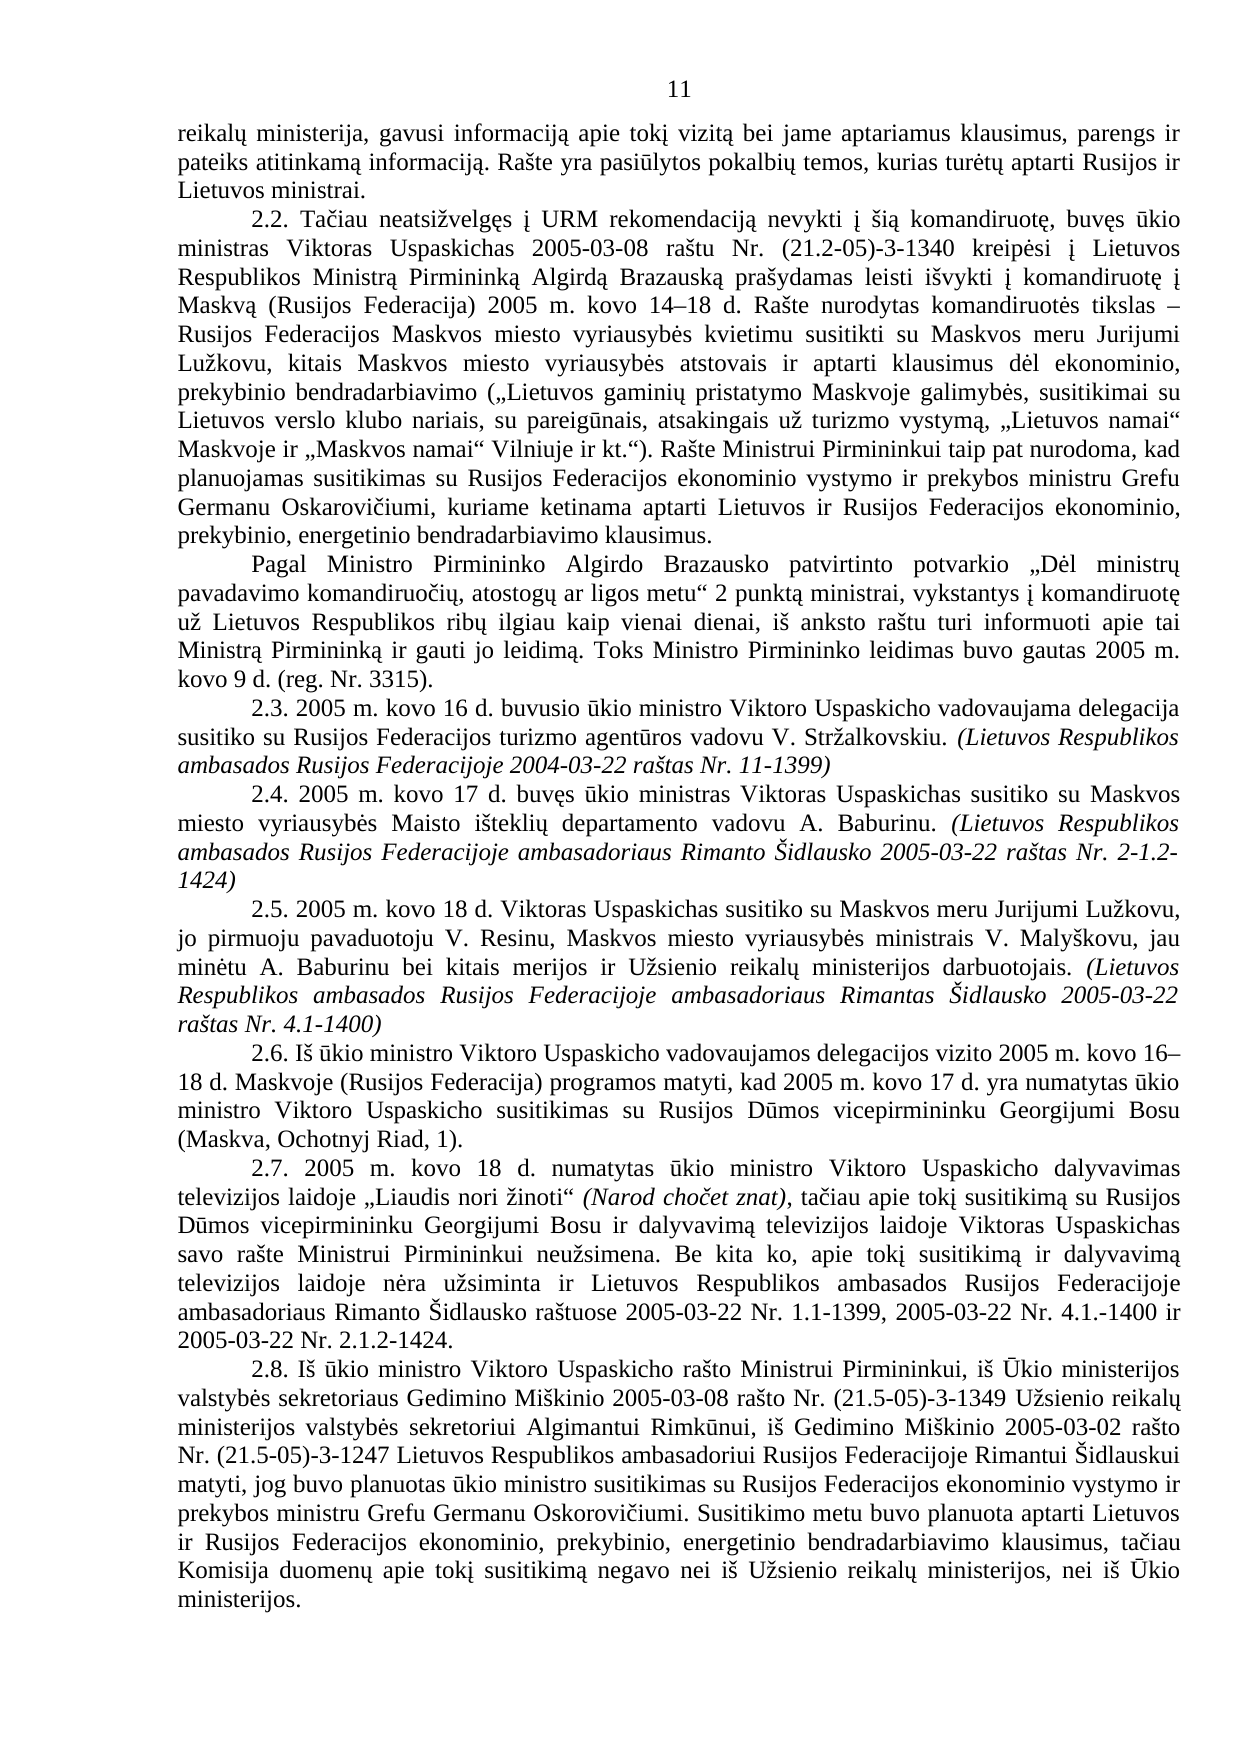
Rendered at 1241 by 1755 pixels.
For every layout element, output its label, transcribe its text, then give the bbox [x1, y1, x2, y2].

text 2.3. 2005 m. kovo 16 d. buvusio ūkio ministro Viktoro Uspaskicho vadovaujama delegacija susitiko su Rusijos Federacijos turizmo agentūros vadovu V. Stržalkovskiu. (Lietuvos Respublikos ambasados Rusijos Federacijoje 2004-03-22 raštas Nr. 11-1399) [177, 693, 1181, 779]
text 2.6. Iš ūkio ministro Viktoro Uspaskicho vadovaujamos delegacijos vizito 2005 m. kovo 16–18 d. Maskvoje (Rusijos Federacija) programos matyti, kad 2005 m. kovo 17 d. yra numatytas ūkio ministro Viktoro Uspaskicho susitikimas su Rusijos Dūmos vicepirmininku Georgijumi Bosu (Maskva, Ochotnyj Riad, 1). [177, 1038, 1181, 1153]
text 2.8. Iš ūkio ministro Viktoro Uspaskicho rašto Ministrui Pirmininkui, iš Ūkio ministerijos valstybės sekretoriaus Gedimino Miškinio 2005-03-08 rašto Nr. (21.5-05)-3-1349 Užsienio reikalų ministerijos valstybės sekretoriui Algimantui Rimkūnui, iš Gedimino Miškinio 2005-03-02 rašto Nr. (21.5-05)-3-1247 Lietuvos Respublikos ambasadoriui Rusijos Federacijoje Rimantui Šidlauskui matyti, jog buvo planuotas ūkio ministro susitikimas su Rusijos Federacijos ekonominio vystymo ir prekybos ministru Grefu Germanu Oskorovičiumi. Susitikimo metu buvo planuota aptarti Lietuvos ir Rusijos Federacijos ekonominio, prekybinio, energetinio bendradarbiavimo klausimus, tačiau Komisija duomenų apie tokį susitikimą negavo nei iš Užsienio reikalų ministerijos, nei iš Ūkio ministerijos. [177, 1354, 1181, 1613]
text 2.5. 2005 m. kovo 18 d. Viktoras Uspaskichas susitiko su Maskvos meru Jurijumi Lužkovu, jo pirmuoju pavaduotoju V. Resinu, Maskvos miesto vyriausybės ministrais V. Malyškovu, jau minėtu A. Baburinu bei kitais merijos ir Užsienio reikalų ministerijos darbuotojais. (Lietuvos Respublikos ambasados Rusijos Federacijoje ambasadoriaus Rimantas Šidlausko 2005-03-22 raštas Nr. 4.1-1400) [177, 894, 1181, 1038]
text 2.2. Tačiau neatsižvelgęs į URM rekomendaciją nevykti į šią komandiruotę, buvęs ūkio ministras Viktoras Uspaskichas 2005-03-08 raštu Nr. (21.2-05)-3-1340 kreipėsi į Lietuvos Respublikos Ministrą Pirmininką Algirdą Brazauską prašydamas leisti išvykti į komandiruotę į Maskvą (Rusijos Federacija) 2005 m. kovo 14–18 d. Rašte nurodytas komandiruotės tikslas – Rusijos Federacijos Maskvos miesto vyriausybės kvietimu susitikti su Maskvos meru Jurijumi Lužkovu, kitais Maskvos miesto vyriausybės atstovais ir aptarti klausimus dėl ekonominio, prekybinio bendradarbiavimo („Lietuvos gaminių pristatymo Maskvoje galimybės, susitikimai su Lietuvos verslo klubo nariais, su pareigūnais, atsakingais už turizmo vystymą, „Lietuvos namai“ Maskvoje ir „Maskvos namai“ Vilniuje ir kt.“). Rašte Ministrui Pirmininkui taip pat nurodoma, kad planuojamas susitikimas su Rusijos Federacijos ekonominio vystymo ir prekybos ministru Grefu Germanu Oskarovičiumi, kuriame ketinama aptarti Lietuvos ir Rusijos Federacijos ekonominio, prekybinio, energetinio bendradarbiavimo klausimus. [177, 204, 1181, 549]
text Pagal Ministro Pirmininko Algirdo Brazausko patvirtinto potvarkio „Dėl ministrų pavadavimo komandiruočių, atostogų ar ligos metu“ 2 punktą ministrai, vykstantys į komandiruotę už Lietuvos Respublikos ribų ilgiau kaip vienai dienai, iš anksto raštu turi informuoti apie tai Ministrą Pirmininką ir gauti jo leidimą. Toks Ministro Pirmininko leidimas buvo gautas 2005 m. kovo 9 d. (reg. Nr. 3315). [177, 549, 1181, 693]
text reikalų ministerija, gavusi informaciją apie tokį vizitą bei jame aptariamus klausimus, parengs ir pateiks atitinkamą informaciją. Rašte yra pasiūlytos pokalbių temos, kurias turėtų aptarti Rusijos ir Lietuvos ministrai. [177, 118, 1181, 204]
text 2.7. 2005 m. kovo 18 d. numatytas ūkio ministro Viktoro Uspaskicho dalyvavimas televizijos laidoje „Liaudis nori žinoti“ (Narod chočet znat), tačiau apie tokį susitikimą su Rusijos Dūmos vicepirmininku Georgijumi Bosu ir dalyvavimą televizijos laidoje Viktoras Uspaskichas savo rašte Ministrui Pirmininkui neužsimena. Be kita ko, apie tokį susitikimą ir dalyvavimą televizijos laidoje nėra užsiminta ir Lietuvos Respublikos ambasados Rusijos Federacijoje ambasadoriaus Rimanto Šidlausko raštuose 2005-03-22 Nr. 1.1-1399, 2005-03-22 Nr. 4.1.-1400 ir 2005-03-22 Nr. 2.1.2-1424. [177, 1153, 1181, 1354]
text 2.4. 2005 m. kovo 17 d. buvęs ūkio ministras Viktoras Uspaskichas susitiko su Maskvos miesto vyriausybės Maisto išteklių departamento vadovu A. Baburinu. (Lietuvos Respublikos ambasados Rusijos Federacijoje ambasadoriaus Rimanto Šidlausko 2005-03-22 raštas Nr. 2-1.2-1424) [177, 779, 1181, 894]
